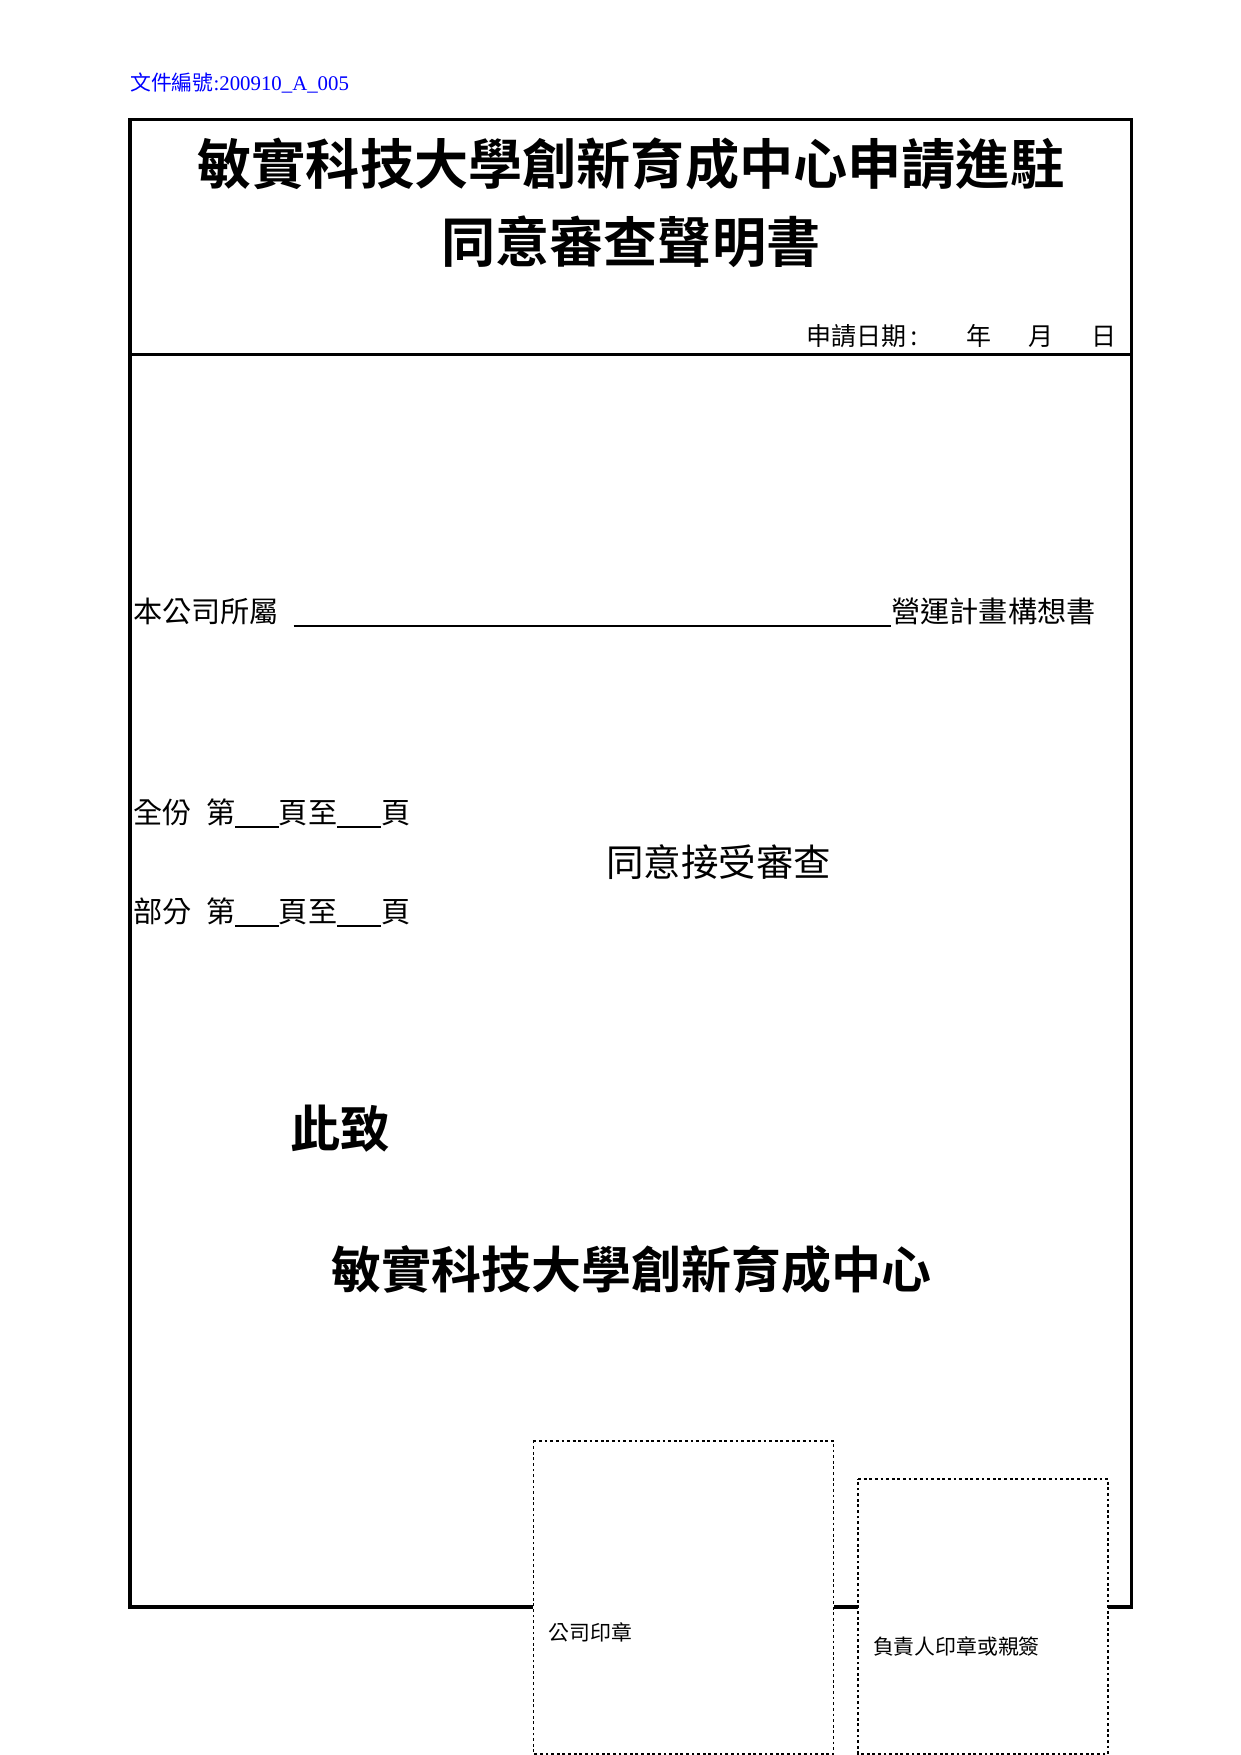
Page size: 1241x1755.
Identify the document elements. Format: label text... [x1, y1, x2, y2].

table_header 敏實科技大學創新育成中心申請進駐 同意審查聲明書 申請日期: 年 月 日 [132, 121, 1130, 353]
table_cell 本公司所屬 營運計畫構想書 全份 第 頁至 頁 同意接受審查 部分 第 頁至 頁 此致 敏實科技大學創新育成中心 [132, 356, 1130, 1605]
